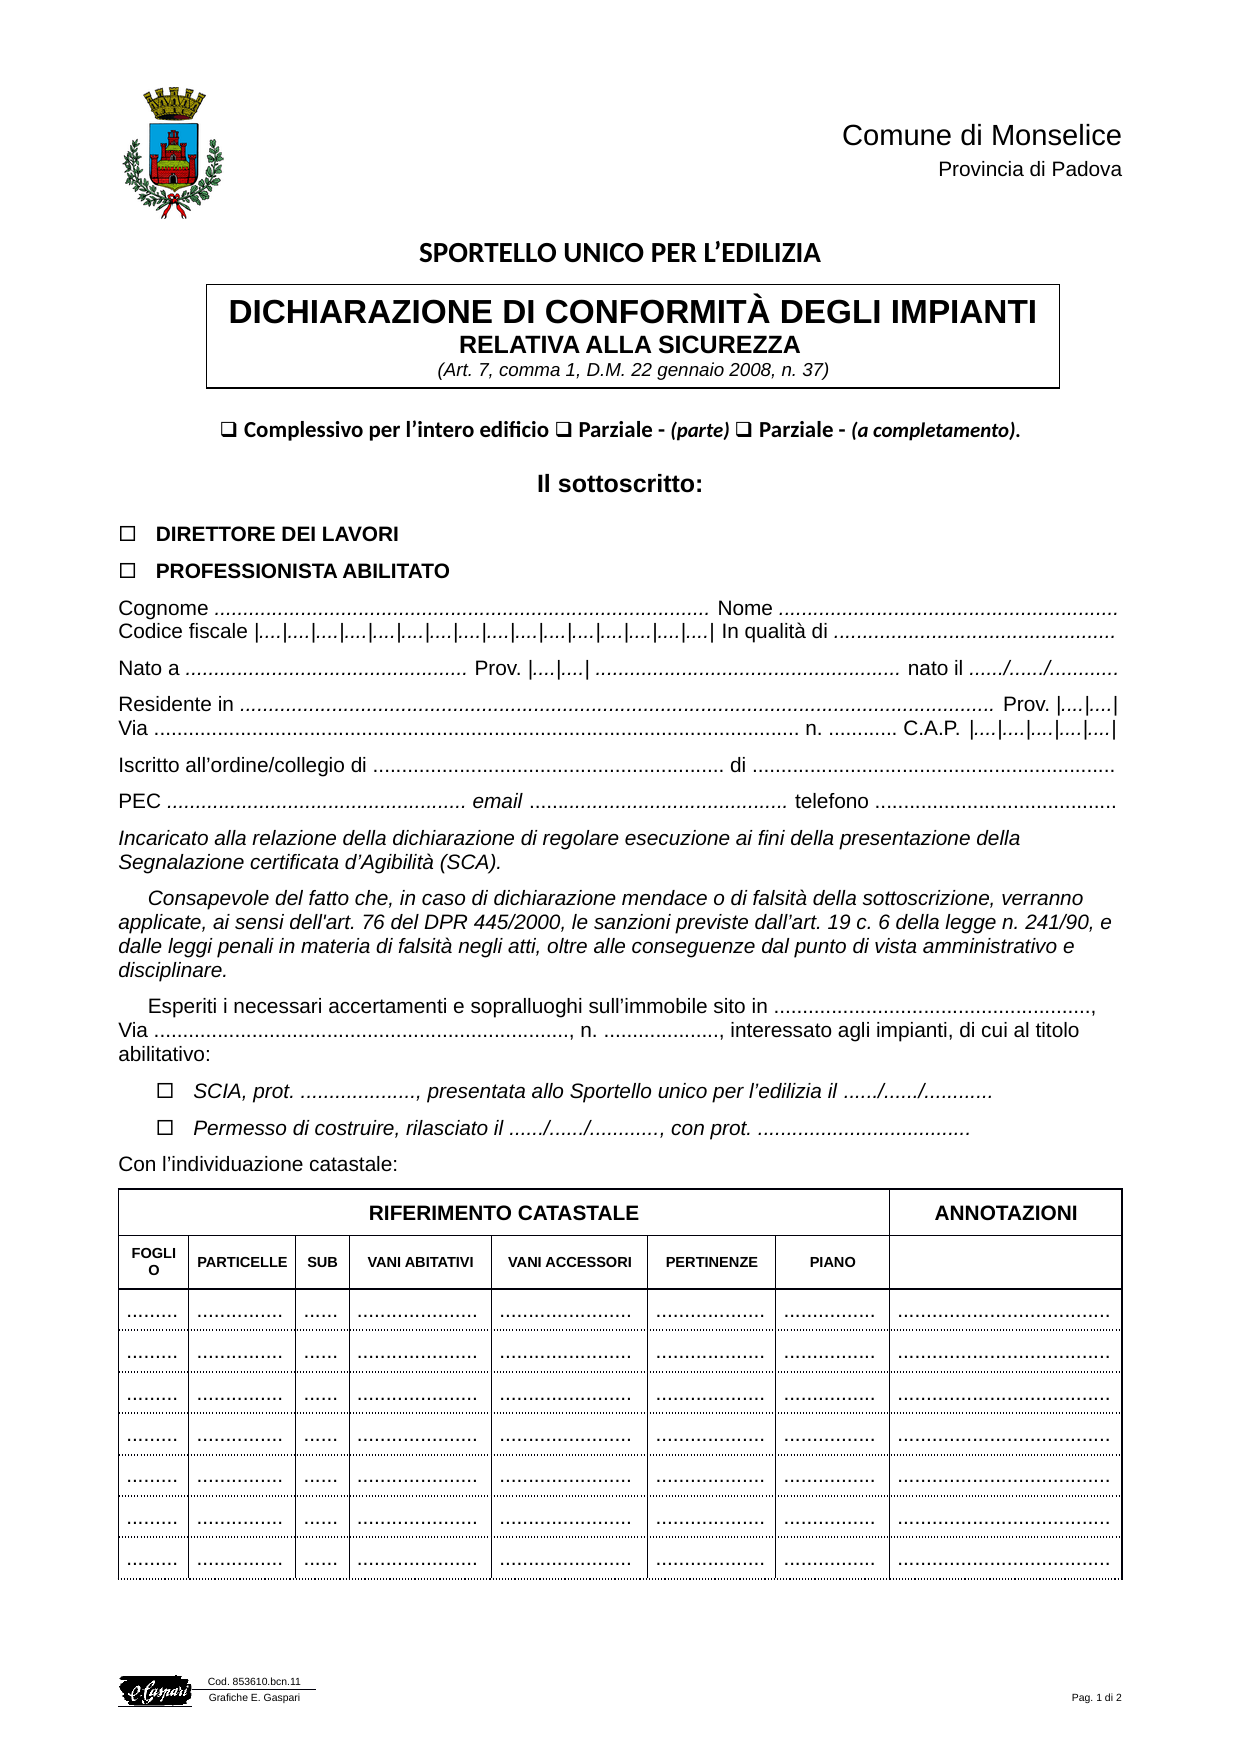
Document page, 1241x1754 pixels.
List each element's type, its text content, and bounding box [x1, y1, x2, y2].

table_cell ................ [776, 1454, 889, 1495]
table_cell ................ [776, 1495, 889, 1536]
table_cell ....................... [492, 1329, 647, 1371]
table_cell ....................... [492, 1536, 647, 1577]
table_cell ............... [189, 1412, 295, 1453]
text Incaricato alla relazione della dichiarazione di regolare esecuzione ai fini della presentazione della Segnalazione certificata d’Agibilità (SCA). [118, 826, 1122, 873]
text PEC .................................................... email ............................................. telefono .......................................... [118, 789, 1122, 813]
table_cell ..................................... [890, 1454, 1121, 1495]
table_cell ..................................... [890, 1290, 1121, 1329]
table_cell ....................... [492, 1412, 647, 1453]
text Iscritto all’ordine/collegio di ............................................................. di ............................................................... [118, 753, 1122, 777]
table_cell ............... [189, 1454, 295, 1495]
table_cell ..................... [350, 1371, 491, 1412]
table_cell PIANO [776, 1236, 889, 1288]
table_cell ...... [296, 1290, 349, 1329]
table_cell ................ [776, 1371, 889, 1412]
table_cell ..................... [350, 1290, 491, 1329]
subtitle SPORTELLO UNICO PER L’EDILIZIA [118, 234, 1122, 270]
table_cell ................... [648, 1454, 775, 1495]
table_cell ....................... [492, 1495, 647, 1536]
table_cell ......... [119, 1371, 188, 1412]
table_cell FOGLIO [119, 1236, 188, 1288]
table_cell ............... [189, 1536, 295, 1577]
table_cell ..................... [350, 1536, 491, 1577]
table_cell ......... [119, 1412, 188, 1453]
table_cell ................... [648, 1412, 775, 1453]
table_cell ............... [189, 1329, 295, 1371]
table_cell ................... [648, 1495, 775, 1536]
table_cell VANI ABITATIVI [350, 1236, 491, 1288]
table_cell SUB [296, 1236, 349, 1288]
table_cell ......... [119, 1290, 188, 1329]
text  Complessivo per l’intero edificio  Parziale - (parte)  Parziale - (a completamento). [118, 416, 1122, 443]
table_cell ......... [119, 1329, 188, 1371]
table_cell ....................... [492, 1290, 647, 1329]
table_cell ....................... [492, 1454, 647, 1495]
text Cognome ...................................................................................... Nome ........................................................... Codice fiscale |....|....|....|....|....|....|....|....|....|....|....|....|....|....|....|....| In qualità di ................................................. [118, 595, 1122, 643]
table_cell ..................... [350, 1329, 491, 1371]
table_header RIFERIMENTO CATASTALE [119, 1190, 889, 1235]
table_cell ................... [648, 1290, 775, 1329]
table_cell ..................................... [890, 1412, 1121, 1453]
table_cell ......... [119, 1536, 188, 1577]
table_cell ..................................... [890, 1371, 1121, 1412]
table_header ANNOTAZIONI [890, 1190, 1121, 1235]
table_cell ................ [776, 1412, 889, 1453]
list SCIA, prot. ...................., presentata allo Sportello unico per l’edilizia il ....../....../............ [156, 1079, 1122, 1103]
text Residente in ................................................................................................................................... Prov. |....|....| Via ................................................................................................................ n. ............ C.A.P. |....|....|....|....|....| [118, 692, 1122, 740]
text Esperiti i necessari accertamenti e sopralluoghi sull’immobile sito in ......................................................., Via ........................................................................, n. ...................., interessato agli impianti, di cui al titolo abilitativo: [118, 994, 1122, 1066]
table_cell ......... [119, 1495, 188, 1536]
table_cell ............... [189, 1495, 295, 1536]
list DIRETTORE DEI LAVORI [118, 522, 1122, 546]
table_cell VANI ACCESSORI [492, 1236, 647, 1288]
table_cell ..................................... [890, 1495, 1121, 1536]
table_cell ................ [776, 1290, 889, 1329]
table_cell ...... [296, 1536, 349, 1577]
table_cell ................... [648, 1371, 775, 1412]
table_cell ....................... [492, 1371, 647, 1412]
table_cell ..................... [350, 1495, 491, 1536]
table_cell ...... [296, 1495, 349, 1536]
list Permesso di costruire, rilasciato il ....../....../............, con prot. ..................................... [156, 1115, 1122, 1139]
table_cell ................... [648, 1329, 775, 1371]
text Il sottoscritto: [118, 468, 1122, 497]
picture [118, 1674, 192, 1706]
table_cell PERTINENZE [648, 1236, 775, 1288]
text Nato a ................................................. Prov. |....|....| ..................................................... nato il ....../....../............ [118, 656, 1122, 680]
table_cell ............... [189, 1371, 295, 1412]
table_cell ............... [189, 1290, 295, 1329]
table_cell ................ [776, 1536, 889, 1577]
table_cell ...... [296, 1371, 349, 1412]
text Consapevole del fatto che, in caso di dichiarazione mendace o di falsità della sottoscrizione, verranno applicate, ai sensi dell'art. 76 del DPR 445/2000, le sanzioni previste dall’art. 19 c. 6 della legge n. 241/90, e dalle leggi penali in materia di falsità negli atti, oltre alle conseguenze dal punto di vista amministrativo e disciplinare. [118, 886, 1122, 982]
table_cell PARTICELLE [189, 1236, 295, 1288]
table_cell ...... [296, 1412, 349, 1453]
table_cell ..................... [350, 1412, 491, 1453]
text Comune di Monselice [224, 118, 1122, 152]
table_cell ................... [648, 1536, 775, 1577]
text Provincia di Padova [224, 157, 1122, 181]
table_cell [890, 1236, 1121, 1288]
list PROFESSIONISTA ABILITATO [118, 559, 1122, 583]
table_cell ...... [296, 1454, 349, 1495]
table_cell ......... [119, 1454, 188, 1495]
table_cell ..................................... [890, 1536, 1121, 1577]
text Con l’individuazione catastale: [118, 1152, 1122, 1176]
table_cell ................ [776, 1329, 889, 1371]
table_cell ...... [296, 1329, 349, 1371]
picture [122, 87, 224, 219]
table_cell ..................................... [890, 1329, 1121, 1371]
table_cell ..................... [350, 1454, 491, 1495]
